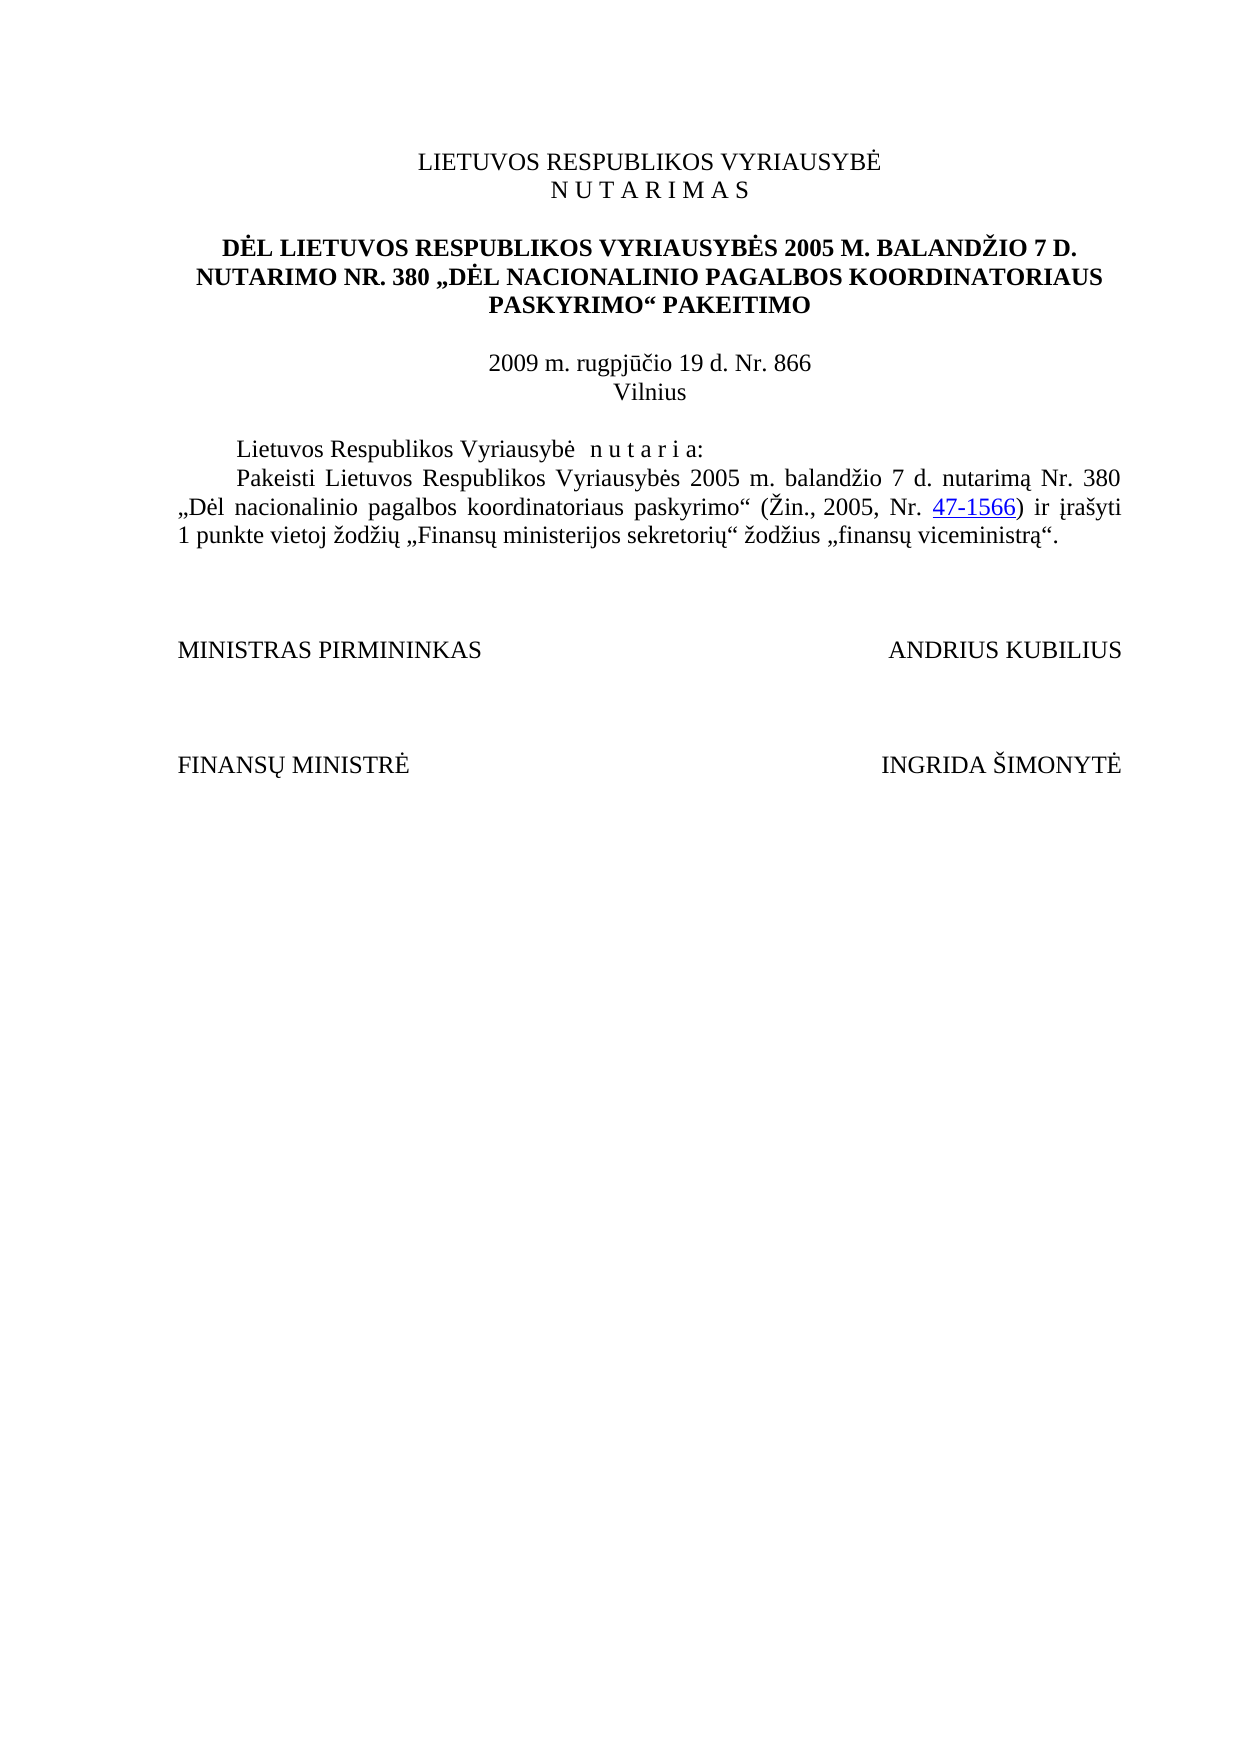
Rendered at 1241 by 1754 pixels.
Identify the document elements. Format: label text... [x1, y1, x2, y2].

text FINANSŲ MINISTRĖ INGRIDA ŠIMONYTĖ [177, 751, 1122, 779]
text Pakeisti Lietuvos Respublikos Vyriausybės 2005 m. balandžio 7 d. nutarimą Nr. 380 „Dėl nacionalinio pagalbos koordinatoriaus paskyrimo“ (Žin., 2005, Nr. 47-1566) ir įrašyti 1 punkte vietoj žodžių „Finansų ministerijos sekretorių“ žodžius „finansų viceministrą“. [177, 463, 1122, 549]
text Lietuvos Respublikos Vyriausybė nutaria: [177, 434, 1122, 463]
text DĖL LIETUVOS RESPUBLIKOS VYRIAUSYBĖS 2005 M. BALANDŽIO 7 D. NUTARIMO NR. 380 „DĖL NACIONALINIO PAGALBOS KOORDINATORIAUS PASKYRIMO“ PAKEITIMO [177, 233, 1122, 319]
text MINISTRAS PIRMININKAS ANDRIUS KUBILIUS [177, 636, 1122, 664]
text NUTARIMAS [177, 176, 1122, 204]
text 2009 m. rugpjūčio 19 d. Nr. 866 [177, 348, 1122, 377]
text Lietuvos Respublikos Vyriausybė [177, 147, 1122, 176]
text Vilnius [177, 377, 1122, 406]
